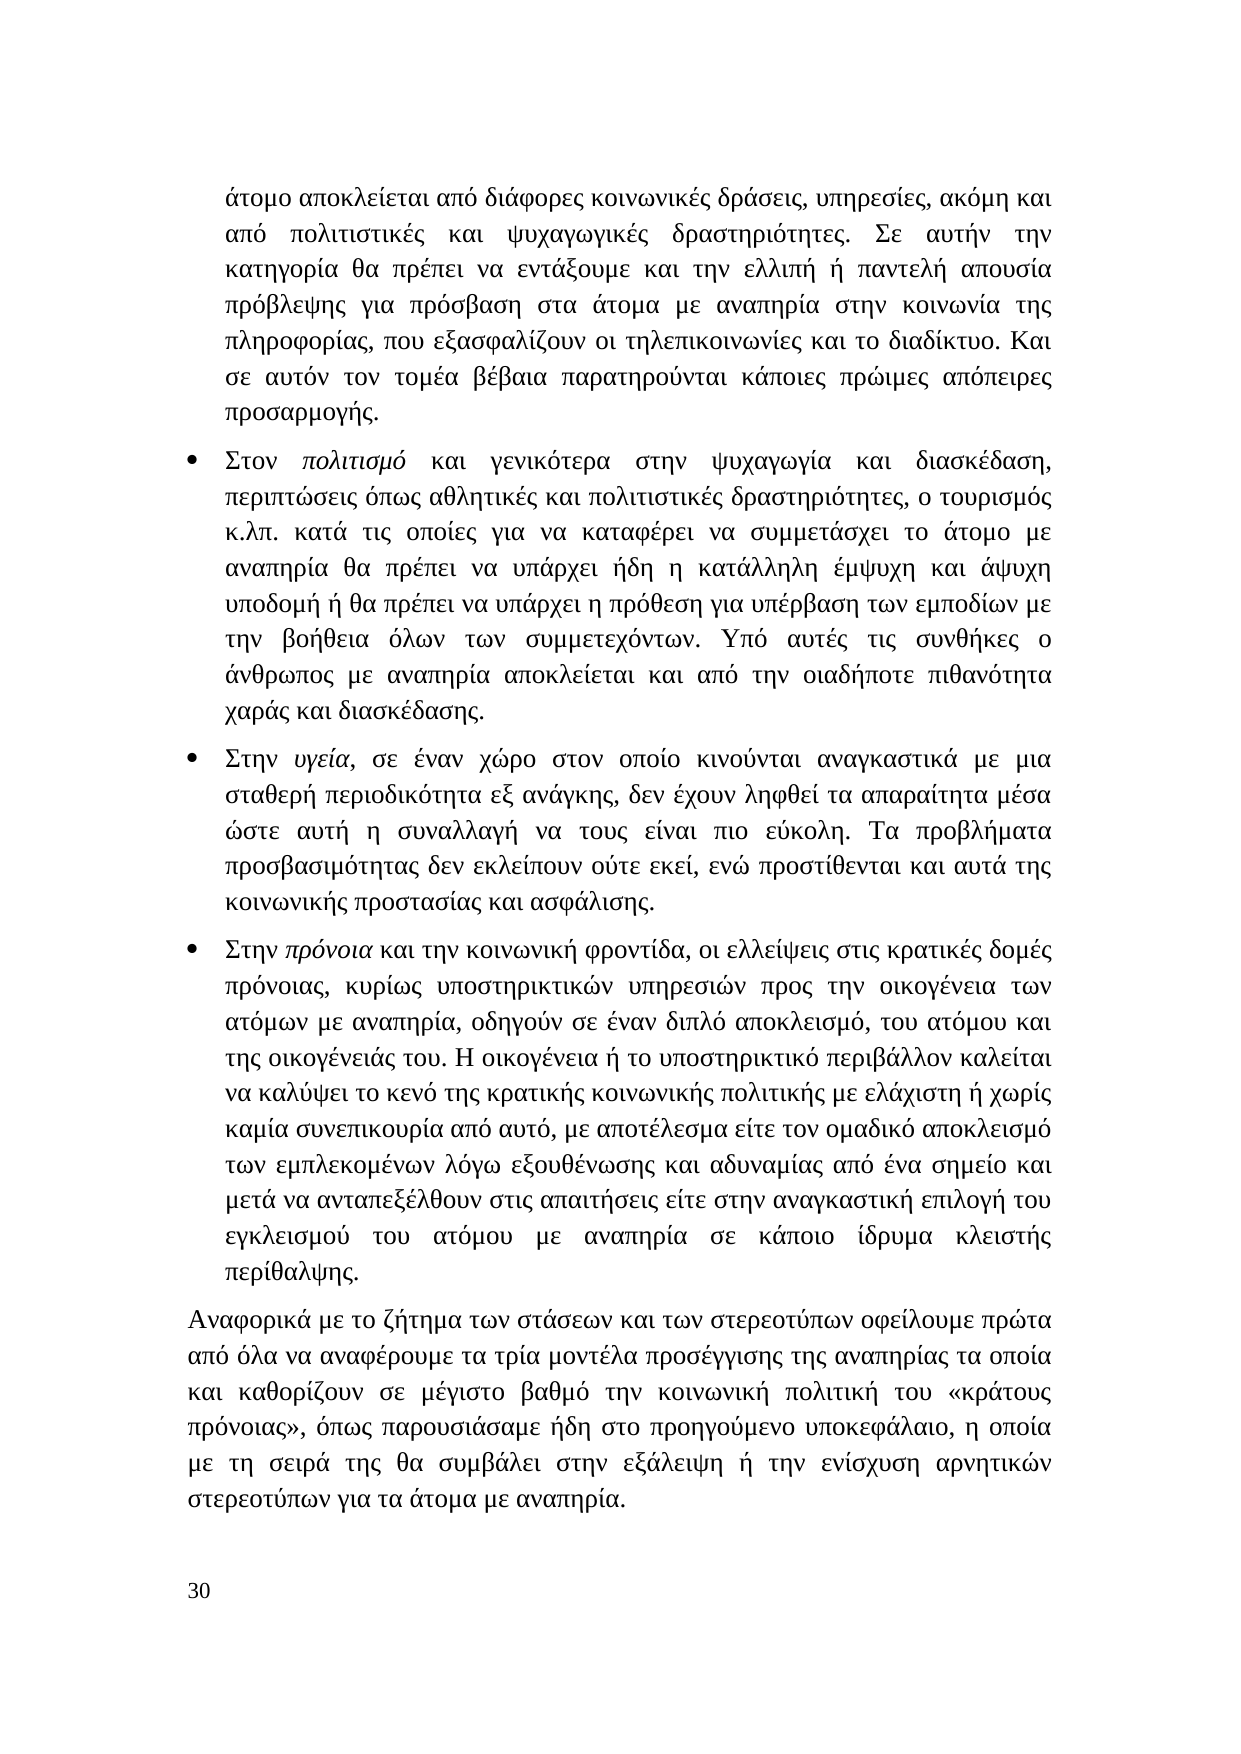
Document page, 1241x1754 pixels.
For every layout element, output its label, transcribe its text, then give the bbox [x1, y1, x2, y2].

list Στον πολιτισμό και γενικότερα στην ψυχαγωγία και διασκέδαση, περιπτώσεις όπως αθλητικές και πολιτιστικές δραστηριότητες, ο τουρισμός κ.λπ. κατά τις οποίες για να καταφέρει να συμμετάσχει το άτομο με αναπηρία θα πρέπει να υπάρχει ήδη η κατάλληλη έμψυχη και άψυχη υποδομή ή θα πρέπει να υπάρχει η πρόθεση για υπέρβαση των εμποδίων με την βοήθεια όλων των συμμετεχόντων. Υπό αυτές τις συνθήκες ο άνθρωπος με αναπηρία αποκλείεται και από την οιαδήποτε πιθανότητα χαράς και διασκέδασης. [187, 444, 1053, 725]
list άτομο αποκλείεται από διάφορες κοινωνικές δράσεις, υπηρεσίες, ακόμη και από πολιτιστικές και ψυχαγωγικές δραστηριότητες. Σε αυτήν την κατηγορία θα πρέπει να εντάξουμε και την ελλιπή ή παντελή απουσία πρόβλεψης για πρόσβαση στα άτομα με αναπηρία στην κοινωνία της πληροφορίας, που εξασφαλίζουν οι τηλεπικοινωνίες και το διαδίκτυο. Και σε αυτόν τον τομέα βέβαια παρατηρούνται κάποιες πρώιμες απόπειρες προσαρμογής. [187, 181, 1053, 427]
list Στην υγεία, σε έναν χώρο στον οποίο κινούνται αναγκαστικά με μια σταθερή περιοδικότητα εξ ανάγκης, δεν έχουν ληφθεί τα απαραίτητα μέσα ώστε αυτή η συναλλαγή να τους είναι πιο εύκολη. Τα προβλήματα προσβασιμότητας δεν εκλείπουν ούτε εκεί, ενώ προστίθενται και αυτά της κοινωνικής προστασίας και ασφάλισης. [187, 742, 1053, 916]
text Αναφορικά με το ζήτημα των στάσεων και των στερεοτύπων οφείλουμε πρώτα από όλα να αναφέρουμε τα τρία μοντέλα προσέγγισης της αναπηρίας τα οποία και καθορίζουν σε μέγιστο βαθμό την κοινωνική πολιτική του «κράτους πρόνοιας», όπως παρουσιάσαμε ήδη στο προηγούμενο υποκεφάλαιο, η οποία με τη σειρά της θα συμβάλει στην εξάλειψη ή την ενίσχυση αρνητικών στερεοτύπων για τα άτομα με αναπηρία. [187, 1303, 1053, 1513]
list Στην πρόνοια και την κοινωνική φροντίδα, οι ελλείψεις στις κρατικές δομές πρόνοιας, κυρίως υποστηρικτικών υπηρεσιών προς την οικογένεια των ατόμων με αναπηρία, οδηγούν σε έναν διπλό αποκλεισμό, του ατόμου και της οικογένειάς του. Η οικογένεια ή το υποστηρικτικό περιβάλλον καλείται να καλύψει το κενό της κρατικής κοινωνικής πολιτικής με ελάχιστη ή χωρίς καμία συνεπικουρία από αυτό, με αποτέλεσμα είτε τον ομαδικό αποκλεισμό των εμπλεκομένων λόγω εξουθένωσης και αδυναμίας από ένα σημείο και μετά να ανταπεξέλθουν στις απαιτήσεις είτε στην αναγκαστική επιλογή του εγκλεισμού του ατόμου με αναπηρία σε κάποιο ίδρυμα κλειστής περίθαλψης. [187, 933, 1053, 1286]
